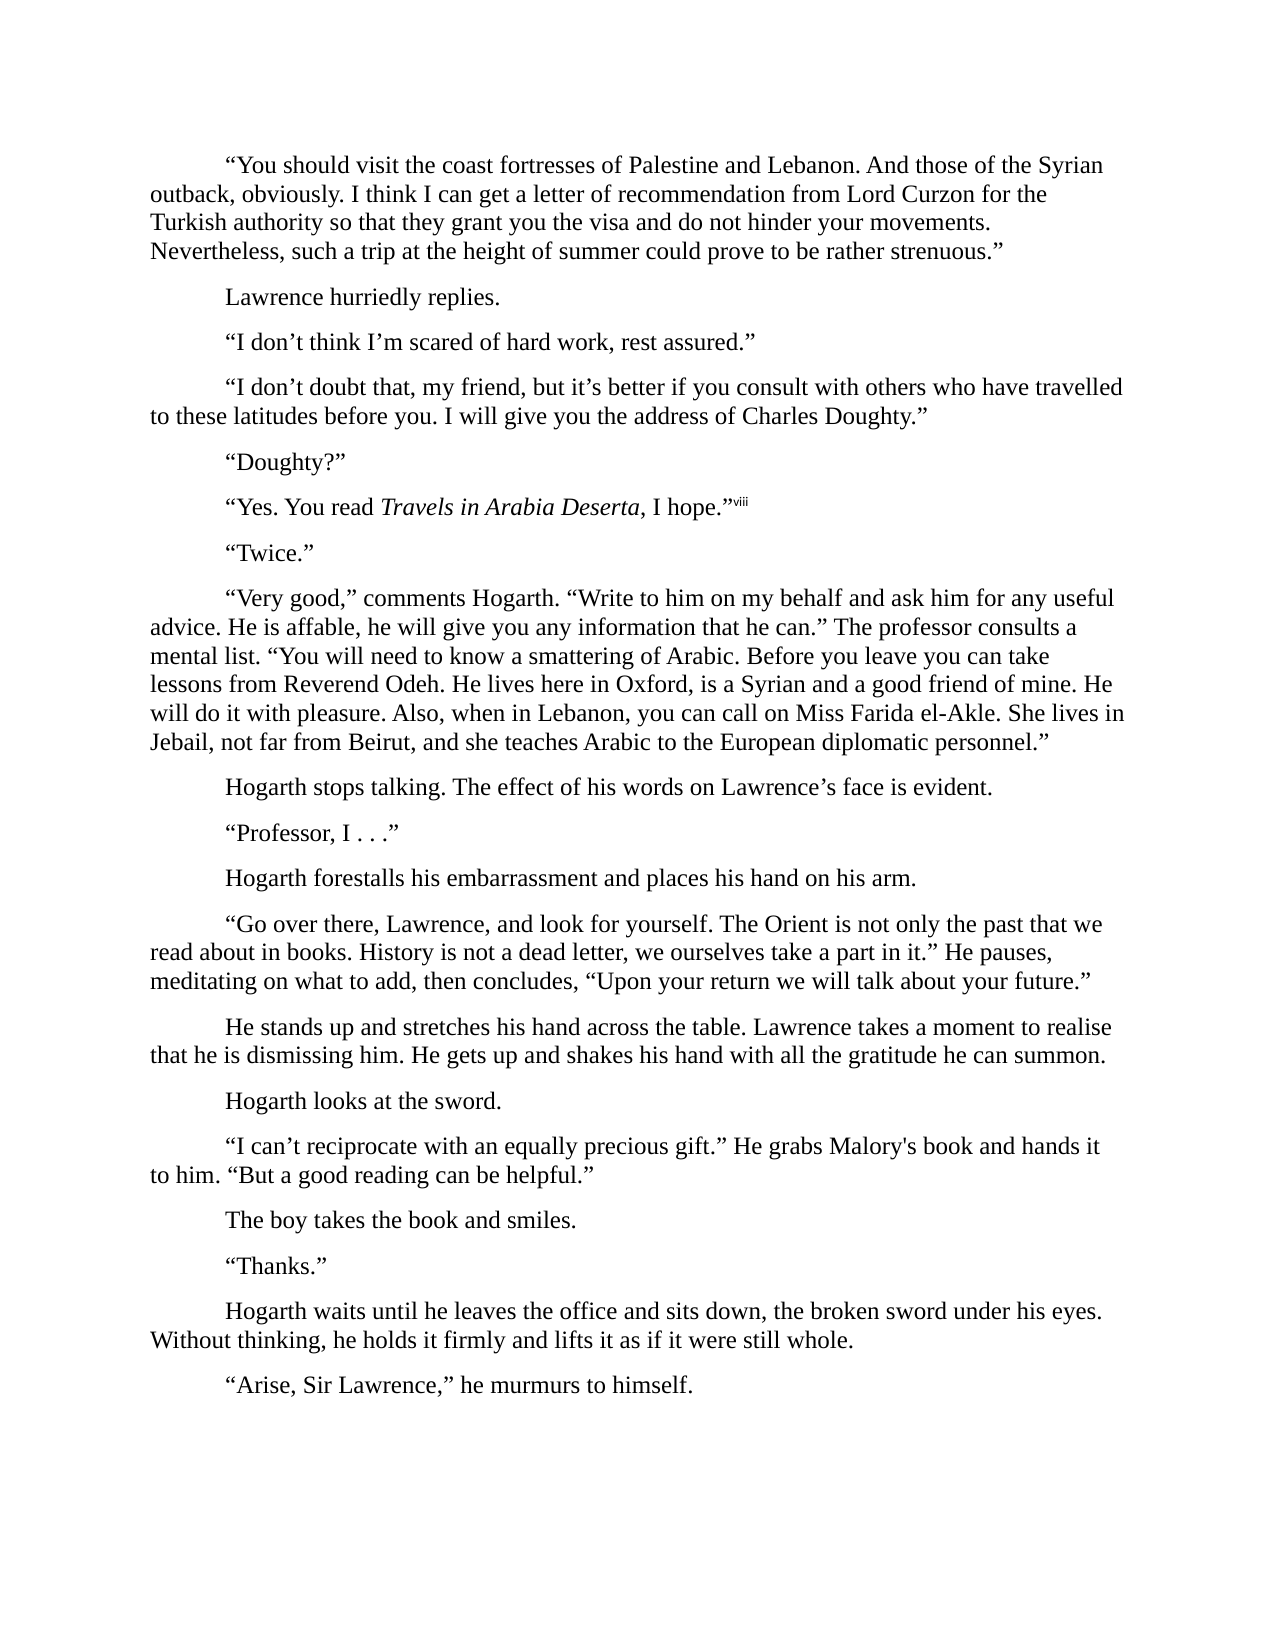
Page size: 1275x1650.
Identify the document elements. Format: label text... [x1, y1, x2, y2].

text “Thanks.” [150, 1251, 1125, 1279]
text Hogarth waits until he leaves the office and sits down, the broken sword under his eyes. Without thinking, he holds it firmly and lifts it as if it were still whole. [150, 1296, 1125, 1354]
text “You should visit the coast fortresses of Palestine and Lebanon. And those of the Syrian outback, obviously. I think I can get a letter of recommendation from Lord Curzon for the Turkish authority so that they grant you the visa and do not hinder your movements. Nevertheless, such a trip at the height of summer could prove to be rather strenuous.” [150, 150, 1125, 265]
text “I can’t reciprocate with an equally precious gift.” He grabs Malory's book and hands it to him. “But a good reading can be helpful.” [150, 1131, 1125, 1189]
text “Twice.” [150, 538, 1125, 567]
text “Arise, Sir Lawrence,” he murmurs to himself. [150, 1370, 1125, 1399]
text Hogarth stops talking. The effect of his words on Lawrence’s face is evident. [150, 772, 1125, 801]
text “I don’t doubt that, my friend, but it’s better if you consult with others who have travelled to these latitudes before you. I will give you the address of Charles Doughty.” [150, 372, 1125, 430]
text Hogarth looks at the sword. [150, 1086, 1125, 1114]
text “Yes. You read Travels in Arabia Deserta, I hope.” [150, 492, 1125, 521]
text “Very good,” comments Hogarth. “Write to him on my behalf and ask him for any useful advice. He is affable, he will give you any information that he can.” The professor consults a mental list. “You will need to know a smattering of Arabic. Before you leave you can take lessons from Reverend Odeh. He lives here in Oxford, is a Syrian and a good friend of mine. He will do it with pleasure. Also, when in Lebanon, you can call on Miss Farida el-Akle. She lives in Jebail, not far from Beirut, and she teaches Arabic to the European diplomatic personnel.” [150, 583, 1125, 756]
text He stands up and stretches his hand across the table. Lawrence takes a moment to realise that he is dismissing him. He gets up and shakes his hand with all the gratitude he can summon. [150, 1012, 1125, 1069]
text The boy takes the book and smiles. [150, 1205, 1125, 1234]
text Hogarth forestalls his embarrassment and places his hand on his arm. [150, 863, 1125, 892]
text “Professor, I . . .” [150, 818, 1125, 847]
text “I don’t think I’m scared of hard work, rest assured.” [150, 327, 1125, 356]
text Lawrence hurriedly replies. [150, 282, 1125, 310]
text “Go over there, Lawrence, and look for yourself. The Orient is not only the past that we read about in books. History is not a dead letter, we ourselves take a part in it.” He pauses, meditating on what to add, then concludes, “Upon your return we will talk about your future.” [150, 909, 1125, 995]
text “Doughty?” [150, 447, 1125, 475]
